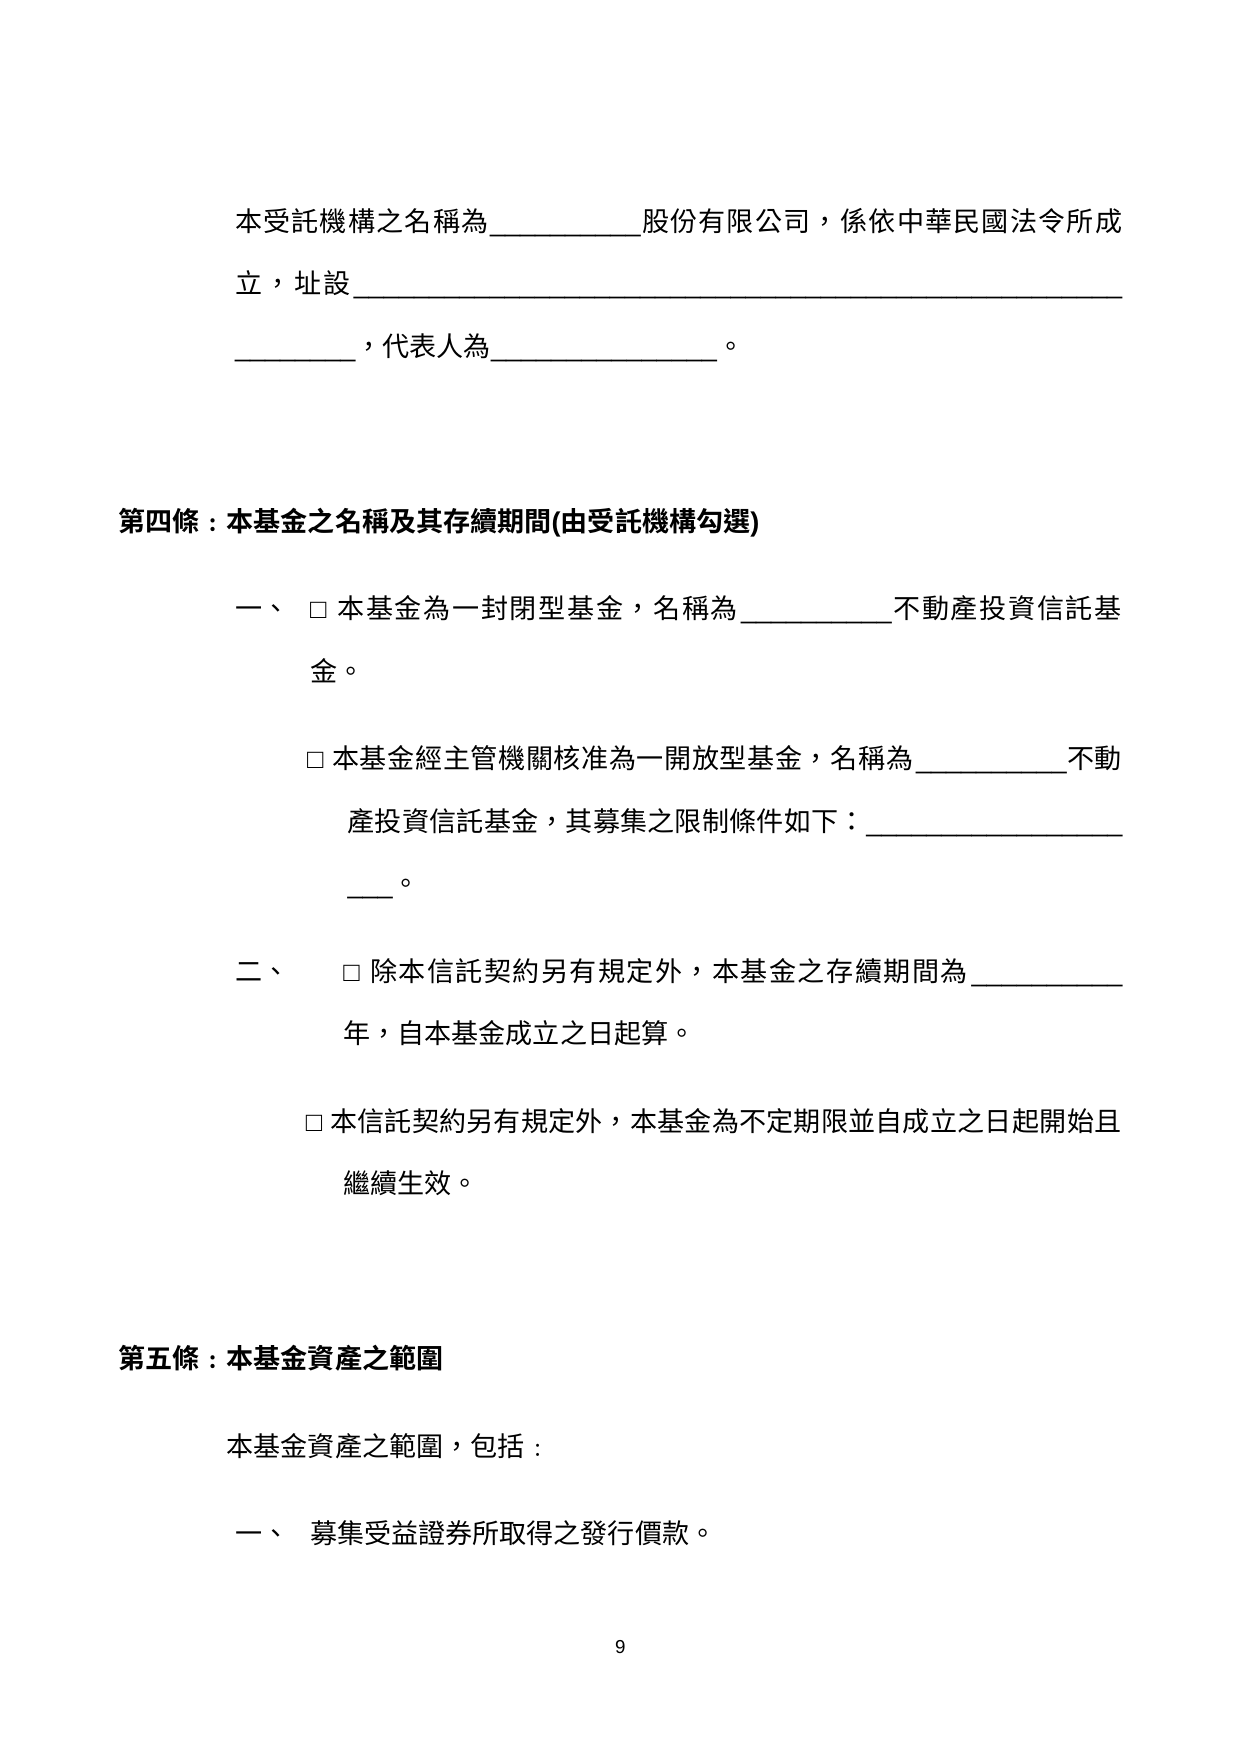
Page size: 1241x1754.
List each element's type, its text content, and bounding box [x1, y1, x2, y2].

subtitle 第四條﹕本基金之名稱及其存續期間(由受託機構勾選) [118, 478, 1122, 540]
text 本受託機構之名稱為__________股份有限公司，係依中華民國法令所成立，址設___________________________________________________________，代表人為_______________。 [235, 178, 1122, 365]
text 本基金資產之範圍，包括﹕ [118, 1403, 1122, 1465]
text □ 本信託契約另有規定外，本基金為不定期限並自成立之日起開始且繼續生效。 [306, 1078, 1122, 1203]
list □ 本基金為一封閉型基金，名稱為__________不動產投資信託基金。 [235, 565, 1122, 690]
subtitle 第五條﹕本基金資產之範圍 [118, 1315, 1122, 1378]
list □ 除本信託契約另有規定外，本基金之存續期間為__________年，自本基金成立之日起算。 [235, 928, 1122, 1053]
text □ 本基金經主管機關核准為一開放型基金，名稱為__________不動產投資信託基金，其募集之限制條件如下：­­­­­­­­­­­­­­­­­­­­­­­­­­­­­­­­­­­____________________。 [307, 715, 1122, 903]
list 募集受益證券所取得之發行價款。 [235, 1490, 1122, 1553]
